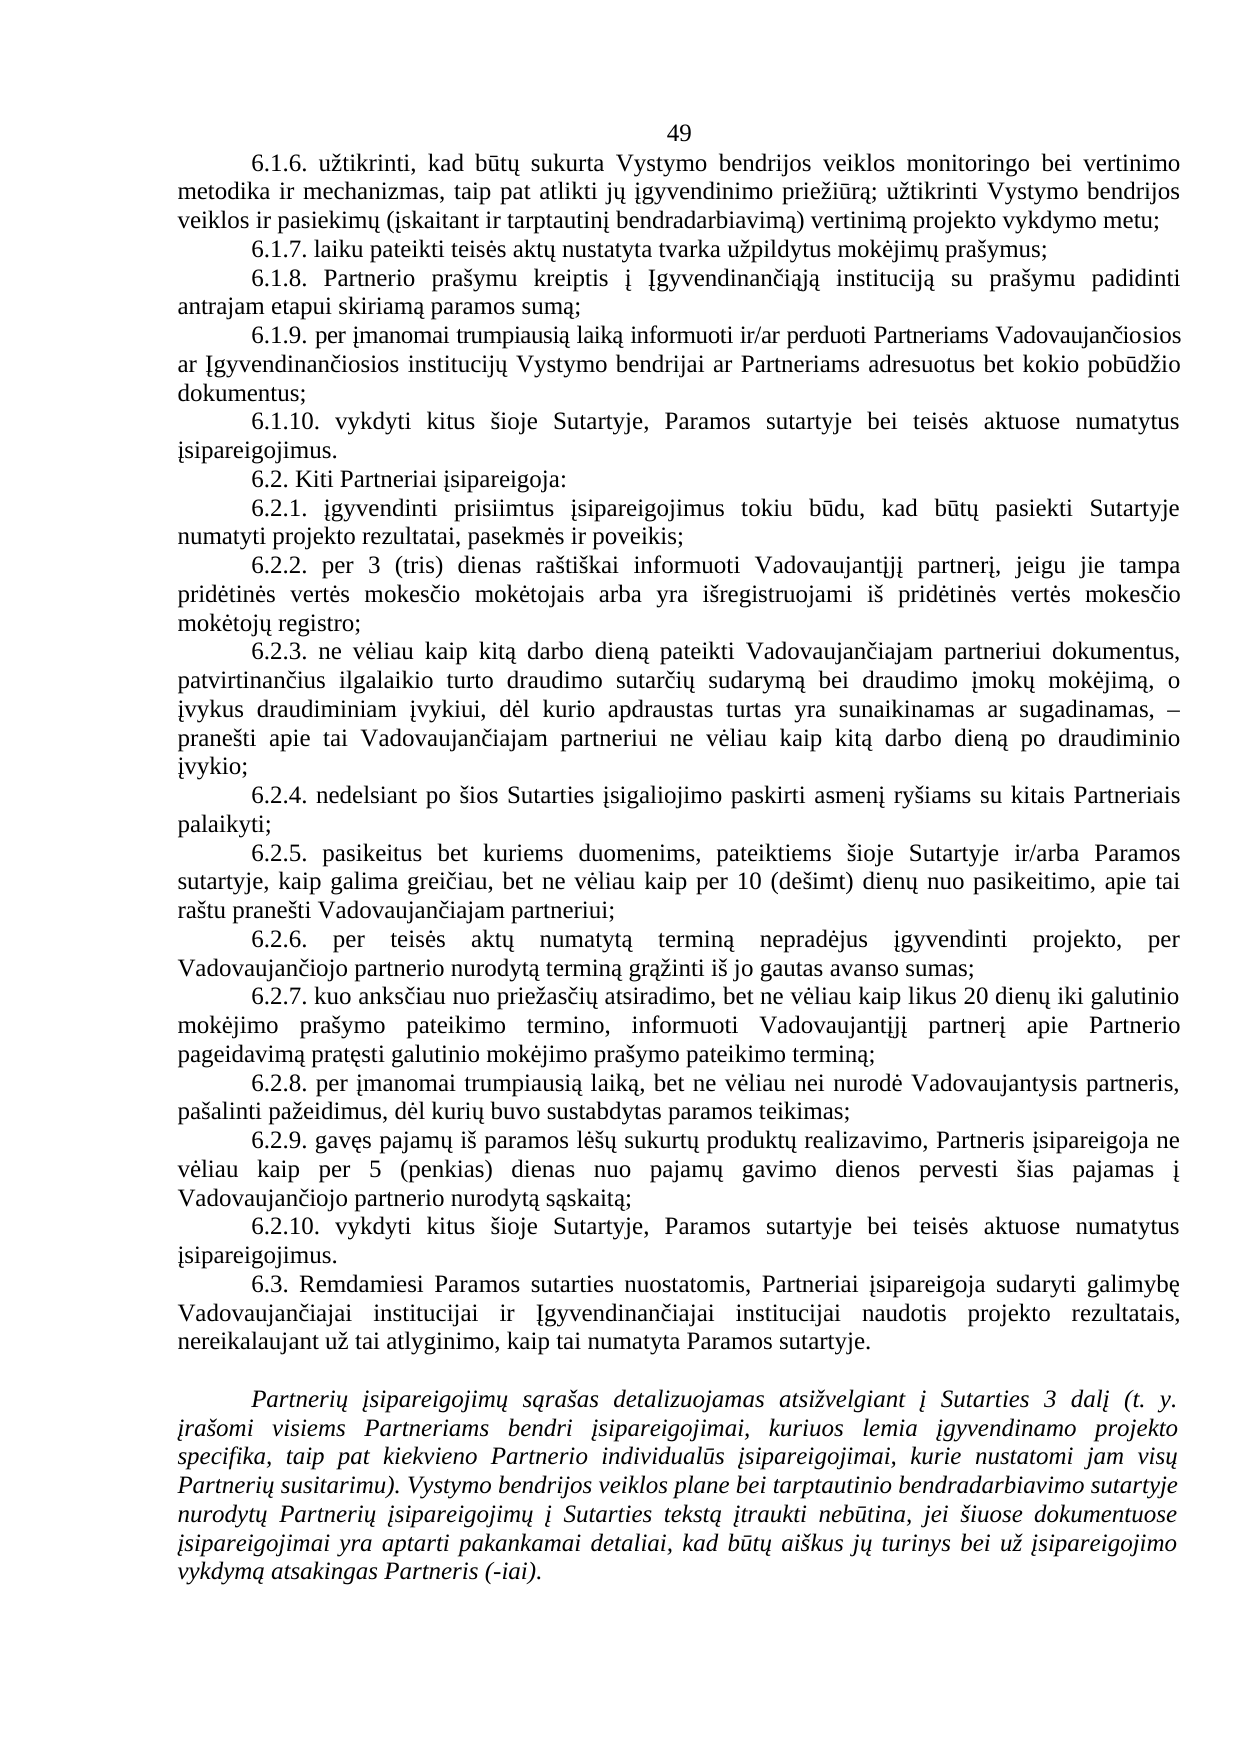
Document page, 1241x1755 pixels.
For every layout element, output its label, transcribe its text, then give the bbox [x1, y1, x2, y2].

text 6.1.9. per įmanomai trumpiausią laiką informuoti ir/ar perduoti Partneriams Vadovaujančiosios ar Įgyvendinančiosios institucijų Vystymo bendrijai ar Partneriams adresuotus bet kokio pobūdžio dokumentus; [177, 320, 1181, 406]
text 6.2.8. per įmanomai trumpiausią laiką, bet ne vėliau nei nurodė Vadovaujantysis partneris, pašalinti pažeidimus, dėl kurių buvo sustabdytas paramos teikimas; [177, 1068, 1181, 1125]
text 6.1.6. užtikrinti, kad būtų sukurta Vystymo bendrijos veiklos monitoringo bei vertinimo metodika ir mechanizmas, taip pat atlikti jų įgyvendinimo priežiūrą; užtikrinti Vystymo bendrijos veiklos ir pasiekimų (įskaitant ir tarptautinį bendradarbiavimą) vertinimą projekto vykdymo metu; [177, 148, 1181, 234]
text 6.1.10. vykdyti kitus šioje Sutartyje, Paramos sutartyje bei teisės aktuose numatytus įsipareigojimus. [177, 406, 1181, 464]
text Partnerių įsipareigojimų sąrašas detalizuojamas atsižvelgiant į Sutarties 3 dalį (t. y. įrašomi visiems Partneriams bendri įsipareigojimai, kuriuos lemia įgyvendinamo projekto specifika, taip pat kiekvieno Partnerio individualūs įsipareigojimai, kurie nustatomi jam visų Partnerių susitarimu). Vystymo bendrijos veiklos plane bei tarptautinio bendradarbiavimo sutartyje nurodytų Partnerių įsipareigojimų į Sutarties tekstą įtraukti nebūtina, jei šiuose dokumentuose įsipareigojimai yra aptarti pakankamai detaliai, kad būtų aiškus jų turinys bei už įsipareigojimo vykdymą atsakingas Partneris (-iai). [177, 1384, 1181, 1585]
text 6.2.9. gavęs pajamų iš paramos lėšų sukurtų produktų realizavimo, Partneris įsipareigoja ne vėliau kaip per 5 (penkias) dienas nuo pajamų gavimo dienos pervesti šias pajamas į Vadovaujančiojo partnerio nurodytą sąskaitą; [177, 1125, 1181, 1211]
text 6.2.2. per 3 (tris) dienas raštiškai informuoti Vadovaujantįjį partnerį, jeigu jie tampa pridėtinės vertės mokesčio mokėtojais arba yra išregistruojami iš pridėtinės vertės mokesčio mokėtojų registro; [177, 550, 1181, 636]
text 6.2.6. per teisės aktų numatytą terminą nepradėjus įgyvendinti projekto, per Vadovaujančiojo partnerio nurodytą terminą grąžinti iš jo gautas avanso sumas; [177, 924, 1181, 981]
text 6.2.5. pasikeitus bet kuriems duomenims, pateiktiems šioje Sutartyje ir/arba Paramos sutartyje, kaip galima greičiau, bet ne vėliau kaip per 10 (dešimt) dienų nuo pasikeitimo, apie tai raštu pranešti Vadovaujančiajam partneriui; [177, 838, 1181, 924]
text 6.1.8. Partnerio prašymu kreiptis į Įgyvendinančiąją instituciją su prašymu padidinti antrajam etapui skiriamą paramos sumą; [177, 263, 1181, 320]
text 6.1.7. laiku pateikti teisės aktų nustatyta tvarka užpildytus mokėjimų prašymus; [177, 234, 1181, 263]
text 6.2.4. nedelsiant po šios Sutarties įsigaliojimo paskirti asmenį ryšiams su kitais Partneriais palaikyti; [177, 780, 1181, 838]
text 6.3. Remdamiesi Paramos sutarties nuostatomis, Partneriai įsipareigoja sudaryti galimybę Vadovaujančiajai institucijai ir Įgyvendinančiajai institucijai naudotis projekto rezultatais, nereikalaujant už tai atlyginimo, kaip tai numatyta Paramos sutartyje. [177, 1269, 1181, 1355]
text 6.2.3. ne vėliau kaip kitą darbo dieną pateikti Vadovaujančiajam partneriui dokumentus, patvirtinančius ilgalaikio turto draudimo sutarčių sudarymą bei draudimo įmokų mokėjimą, o įvykus draudiminiam įvykiui, dėl kurio apdraustas turtas yra sunaikinamas ar sugadinamas, – pranešti apie tai Vadovaujančiajam partneriui ne vėliau kaip kitą darbo dieną po draudiminio įvykio; [177, 636, 1181, 780]
text 6.2. Kiti Partneriai įsipareigoja: [177, 464, 1181, 493]
text 6.2.10. vykdyti kitus šioje Sutartyje, Paramos sutartyje bei teisės aktuose numatytus įsipareigojimus. [177, 1211, 1181, 1269]
text 6.2.1. įgyvendinti prisiimtus įsipareigojimus tokiu būdu, kad būtų pasiekti Sutartyje numatyti projekto rezultatai, pasekmės ir poveikis; [177, 493, 1181, 550]
text 6.2.7. kuo anksčiau nuo priežasčių atsiradimo, bet ne vėliau kaip likus 20 dienų iki galutinio mokėjimo prašymo pateikimo termino, informuoti Vadovaujantįjį partnerį apie Partnerio pageidavimą pratęsti galutinio mokėjimo prašymo pateikimo terminą; [177, 981, 1181, 1068]
